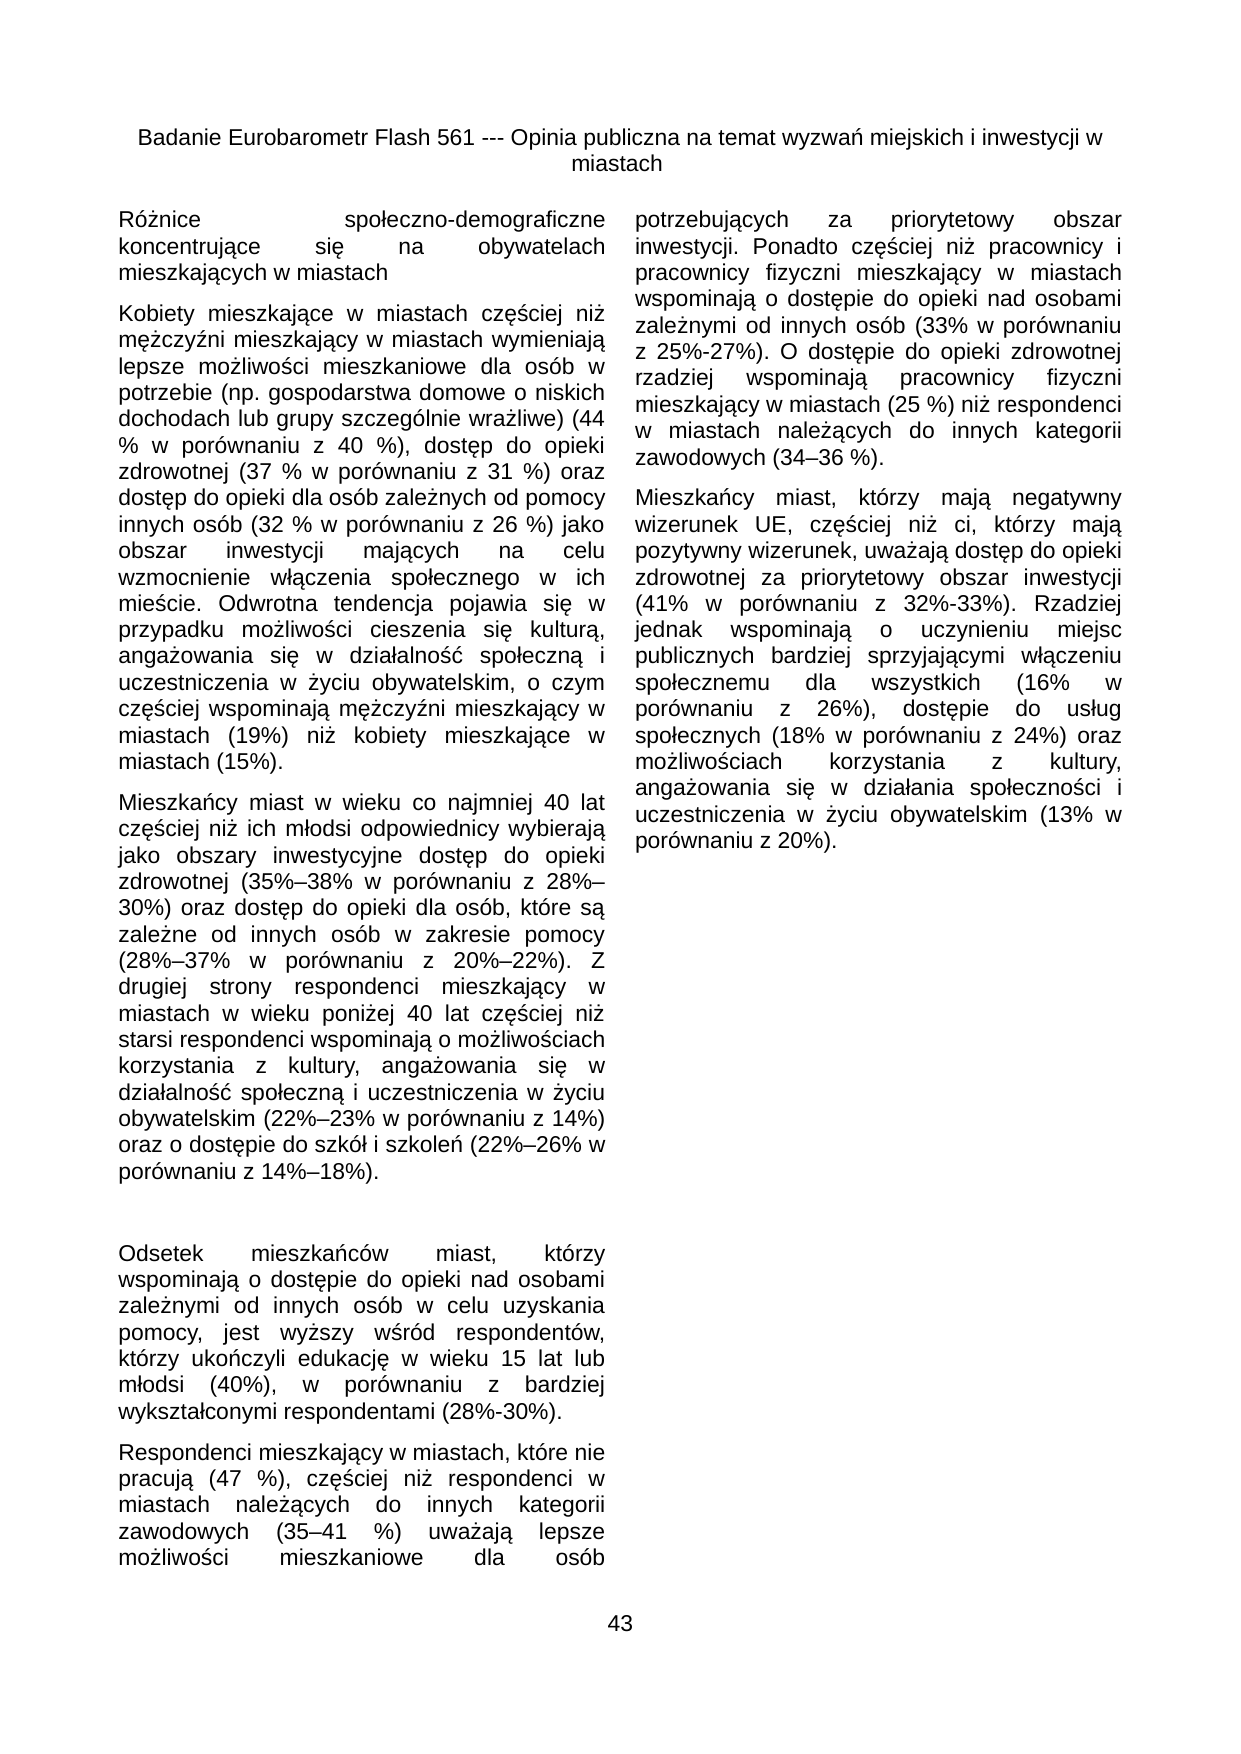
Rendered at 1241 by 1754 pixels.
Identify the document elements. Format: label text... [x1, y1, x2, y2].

text Respondenci mieszkający w miastach, które nie pracują (47 %), częściej niż respondenci w miastach należących do innych kategorii zawodowych (35–41 %) uważają lepsze możliwości mieszkaniowe dla osób [118, 1439, 605, 1571]
text Mieszkańcy miast, którzy mają negatywny wizerunek UE, częściej niż ci, którzy mają pozytywny wizerunek, uważają dostęp do opieki zdrowotnej za priorytetowy obszar inwestycji (41% w porównaniu z 32%-33%). Rzadziej jednak wspominają o uczynieniu miejsc publicznych bardziej sprzyjającymi włączeniu społecznemu dla wszystkich (16% w porównaniu z 26%), dostępie do usług społecznych (18% w porównaniu z 24%) oraz możliwościach korzystania z kultury, angażowania się w działania społeczności i uczestniczenia w życiu obywatelskim (13% w porównaniu z 20%). [635, 484, 1122, 853]
text Mieszkańcy miast w wieku co najmniej 40 lat częściej niż ich młodsi odpowiednicy wybierają jako obszary inwestycyjne dostęp do opieki zdrowotnej (35%–38% w porównaniu z 28%–30%) oraz dostęp do opieki dla osób, które są zależne od innych osób w zakresie pomocy (28%–37% w porównaniu z 20%–22%). Z drugiej strony respondenci mieszkający w miastach w wieku poniżej 40 lat częściej niż starsi respondenci wspominają o możliwościach korzystania z kultury, angażowania się w działalność społeczną i uczestniczenia w życiu obywatelskim (22%–23% w porównaniu z 14%) oraz o dostępie do szkół i szkoleń (22%–26% w porównaniu z 14%–18%). [118, 789, 605, 1184]
text potrzebujących za priorytetowy obszar inwestycji. Ponadto częściej niż pracownicy i pracownicy fizyczni mieszkający w miastach wspominają o dostępie do opieki nad osobami zależnymi od innych osób (33% w porównaniu z 25%-27%). O dostępie do opieki zdrowotnej rzadziej wspominają pracownicy fizyczni mieszkający w miastach (25 %) niż respondenci w miastach należących do innych kategorii zawodowych (34–36 %). [635, 206, 1122, 470]
text Różnice społeczno-demograficzne koncentrujące się na obywatelach mieszkających w miastach [118, 206, 605, 285]
text Kobiety mieszkające w miastach częściej niż mężczyźni mieszkający w miastach wymieniają lepsze możliwości mieszkaniowe dla osób w potrzebie (np. gospodarstwa domowe o niskich dochodach lub grupy szczególnie wrażliwe) (44 % w porównaniu z 40 %), dostęp do opieki zdrowotnej (37 % w porównaniu z 31 %) oraz dostęp do opieki dla osób zależnych od pomocy innych osób (32 % w porównaniu z 26 %) jako obszar inwestycji mających na celu wzmocnienie włączenia społecznego w ich mieście. Odwrotna tendencja pojawia się w przypadku możliwości cieszenia się kulturą, angażowania się w działalność społeczną i uczestniczenia w życiu obywatelskim, o czym częściej wspominają mężczyźni mieszkający w miastach (19%) niż kobiety mieszkające w miastach (15%). [118, 300, 605, 774]
text Odsetek mieszkańców miast, którzy wspominają o dostępie do opieki nad osobami zależnymi od innych osób w celu uzyskania pomocy, jest wyższy wśród respondentów, którzy ukończyli edukację w wieku 15 lat lub młodsi (40%), w porównaniu z bardziej wykształconymi respondentami (28%-30%). [118, 1240, 605, 1424]
